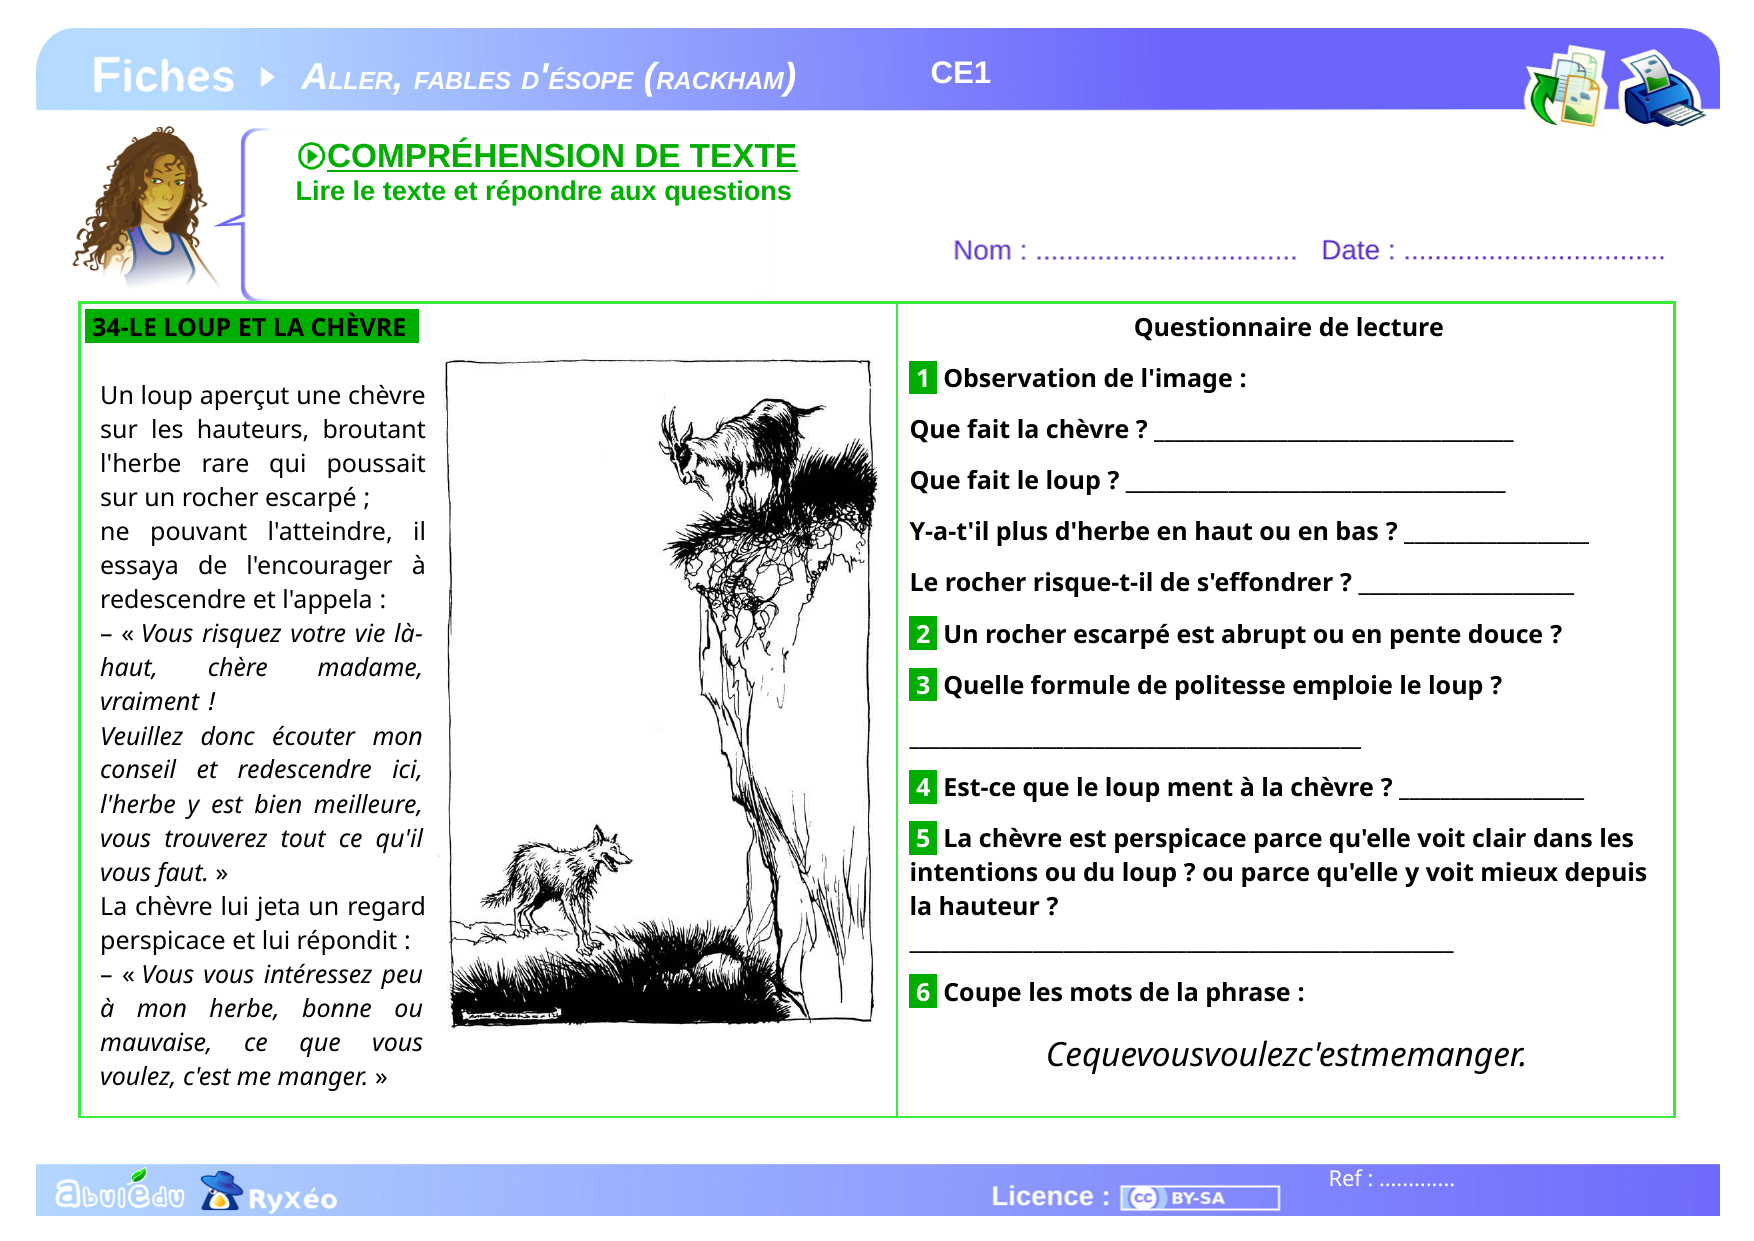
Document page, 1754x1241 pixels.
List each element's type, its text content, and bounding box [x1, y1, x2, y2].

picture [476, 220, 1277, 301]
picture [426, 347, 892, 1039]
table_header Questionnaire de lecture 1 Observation de l'image : Que fait la chèvre ? ___________________________________ Que fait le loup ? _____________________________________ Y-a-t'il plus d'herbe en haut ou en bas ? __________________ Le rocher risque-t-il de s'effondrer ? _____________________ 2 Un rocher escarpé est abrupt ou en pente douce ? 3 Quelle formule de politesse emploie le loup ? ____________________________________________ 4 Est-ce que le loup ment à la chèvre ? __________________ 5 La chèvre est perspicace parce qu'elle voit clair dans les intentions ou du loup ? ou parce qu'elle y voit mieux depuis la hauteur ? _____________________________________________________ 6 Coupe les mots de la phrase : Cequevousvoulezc'estmemanger. [898, 304, 1673, 1116]
table_header 34-LE LOUP ET LA CHÈVRE Un loup aperçut une chèvre sur les hauteurs, broutant l'herbe rare qui poussait sur un rocher escarpé ; ne pouvant l'atteindre, il essaya de l'encourager à redescendre et l'appela : – « Vous risquez votre vie là-haut, chère madame, vraiment ! Veuillez donc écouter mon conseil et redescendre ici, l'herbe y est bien meilleure, vous trouverez tout ce qu'il vous faut. » La chèvre lui jeta un regard perspicace et lui répondit : – « Vous vous intéressez peu à mon herbe, bonne ou mauvaise, ce que vous voulez, c'est me manger. » [81, 304, 896, 1116]
picture [296, 140, 326, 171]
